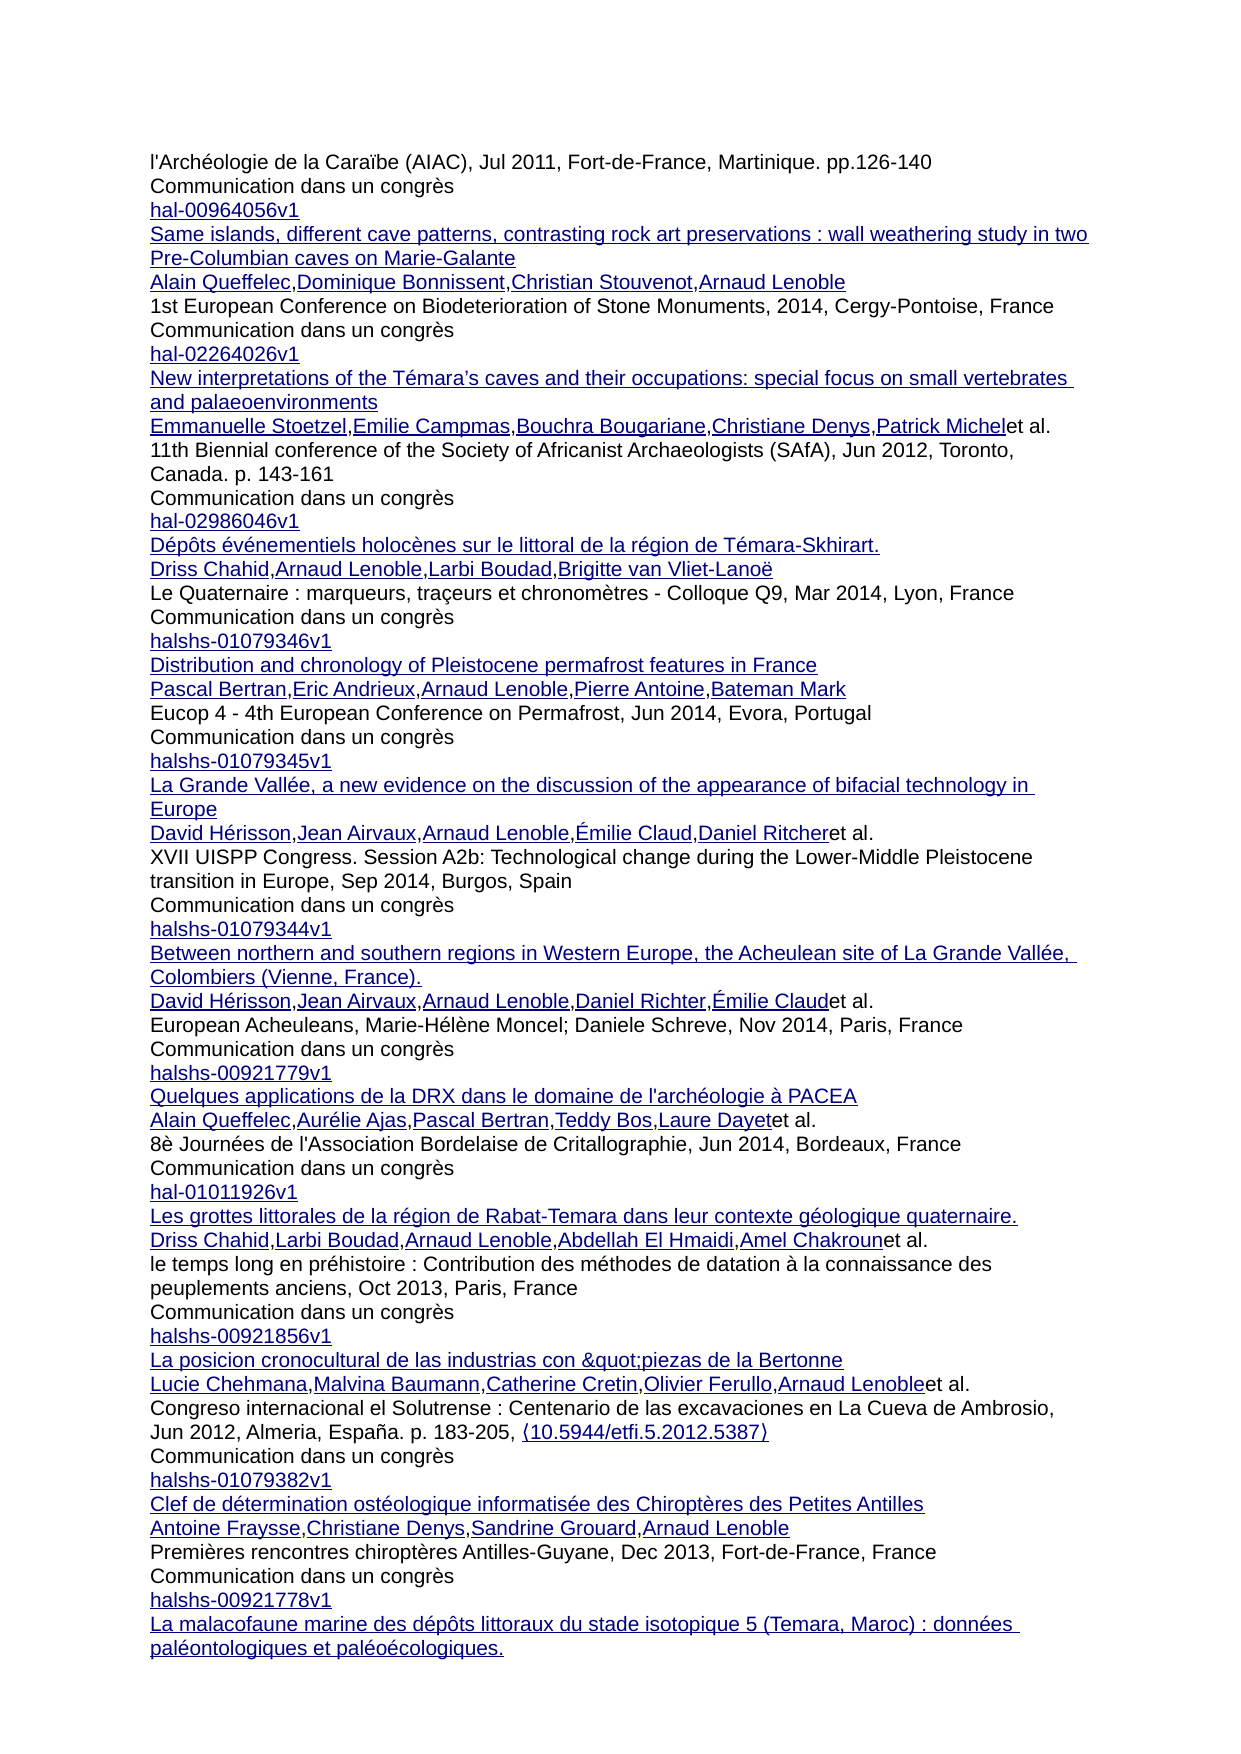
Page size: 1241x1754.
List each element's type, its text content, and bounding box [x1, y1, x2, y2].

table_cell Between northern and southern regions in Western Europe, the Acheulean site of La Grande Vallée, Colombiers (Vienne, France). David Hérisson,Jean Airvaux,Arnaud Lenoble,Daniel Richter,Émilie Claudet al. European Acheuleans, Marie-Hélène Moncel; Daniele Schreve, Nov 2014, Paris, France Communication dans un congrès halshs-00921779v1 [150, 941, 1090, 1084]
table_cell Dépôts événementiels holocènes sur le littoral de la région de Témara-Skhirart. Driss Chahid,Arnaud Lenoble,Larbi Boudad,Brigitte van Vliet-Lanoë Le Quaternaire : marqueurs, traçeurs et chronomètres - Colloque Q9, Mar 2014, Lyon, France Communication dans un congrès halshs-01079346v1 [150, 533, 1090, 653]
table_cell La posicion cronocultural de las industrias con &quot;piezas de la Bertonne Lucie Chehmana,Malvina Baumann,Catherine Cretin,Olivier Ferullo,Arnaud Lenobleet al. Congreso internacional el Solutrense : Centenario de las excavaciones en La Cueva de Ambrosio, Jun 2012, Almeria, España. p. 183-205, ⟨10.5944/etfi.5.2012.5387⟩ Communication dans un congrès halshs-01079382v1 [150, 1348, 1090, 1492]
table_cell Quelques applications de la DRX dans le domaine de l'archéologie à PACEA Alain Queffelec,Aurélie Ajas,Pascal Bertran,Teddy Bos,Laure Dayetet al. 8è Journées de l'Association Bordelaise de Critallographie, Jun 2014, Bordeaux, France Communication dans un congrès hal-01011926v1 [150, 1084, 1090, 1204]
table_cell Distribution and chronology of Pleistocene permafrost features in France Pascal Bertran,Eric Andrieux,Arnaud Lenoble,Pierre Antoine,Bateman Mark Eucop 4 - 4th European Conference on Permafrost, Jun 2014, Evora, Portugal Communication dans un congrès halshs-01079345v1 [150, 653, 1090, 773]
table_cell La Grande Vallée, a new evidence on the discussion of the appearance of bifacial technology in Europe David Hérisson,Jean Airvaux,Arnaud Lenoble,Émilie Claud,Daniel Ritcheret al. XVII UISPP Congress. Session A2b: Technological change during the Lower-Middle Pleistocene transition in Europe, Sep 2014, Burgos, Spain Communication dans un congrès halshs-01079344v1 [150, 773, 1090, 941]
table_cell Clef de détermination ostéologique informatisée des Chiroptères des Petites Antilles Antoine Fraysse,Christiane Denys,Sandrine Grouard,Arnaud Lenoble Premières rencontres chiroptères Antilles-Guyane, Dec 2013, Fort-de-France, France Communication dans un congrès halshs-00921778v1 [150, 1492, 1090, 1611]
table_cell l'Archéologie de la Caraïbe (AIAC), Jul 2011, Fort-de-France, Martinique. pp.126-140 Communication dans un congrès hal-00964056v1 [150, 150, 1090, 222]
table_cell Same islands, different cave patterns, contrasting rock art preservations : wall weathering study in two Pre-Columbian caves on Marie-Galante Alain Queffelec,Dominique Bonnissent,Christian Stouvenot,Arnaud Lenoble 1st European Conference on Biodeterioration of Stone Monuments, 2014, Cergy-Pontoise, France Communication dans un congrès hal-02264026v1 [150, 222, 1090, 366]
table_cell La malacofaune marine des dépôts littoraux du stade isotopique 5 (Temara, Maroc) : données paléontologiques et paléoécologiques. [150, 1611, 1090, 1659]
table_cell New interpretations of the Témara’s caves and their occupations: special focus on small vertebrates and palaeoenvironments Emmanuelle Stoetzel,Emilie Campmas,Bouchra Bougariane,Christiane Denys,Patrick Michelet al. 11th Biennial conference of the Society of Africanist Archaeologists (SAfA), Jun 2012, Toronto, Canada. p. 143-161 Communication dans un congrès hal-02986046v1 [150, 366, 1090, 533]
table_cell Les grottes littorales de la région de Rabat-Temara dans leur contexte géologique quaternaire. Driss Chahid,Larbi Boudad,Arnaud Lenoble,Abdellah El Hmaidi,Amel Chakrounet al. le temps long en préhistoire : Contribution des méthodes de datation à la connaissance des peuplements anciens, Oct 2013, Paris, France Communication dans un congrès halshs-00921856v1 [150, 1204, 1090, 1348]
